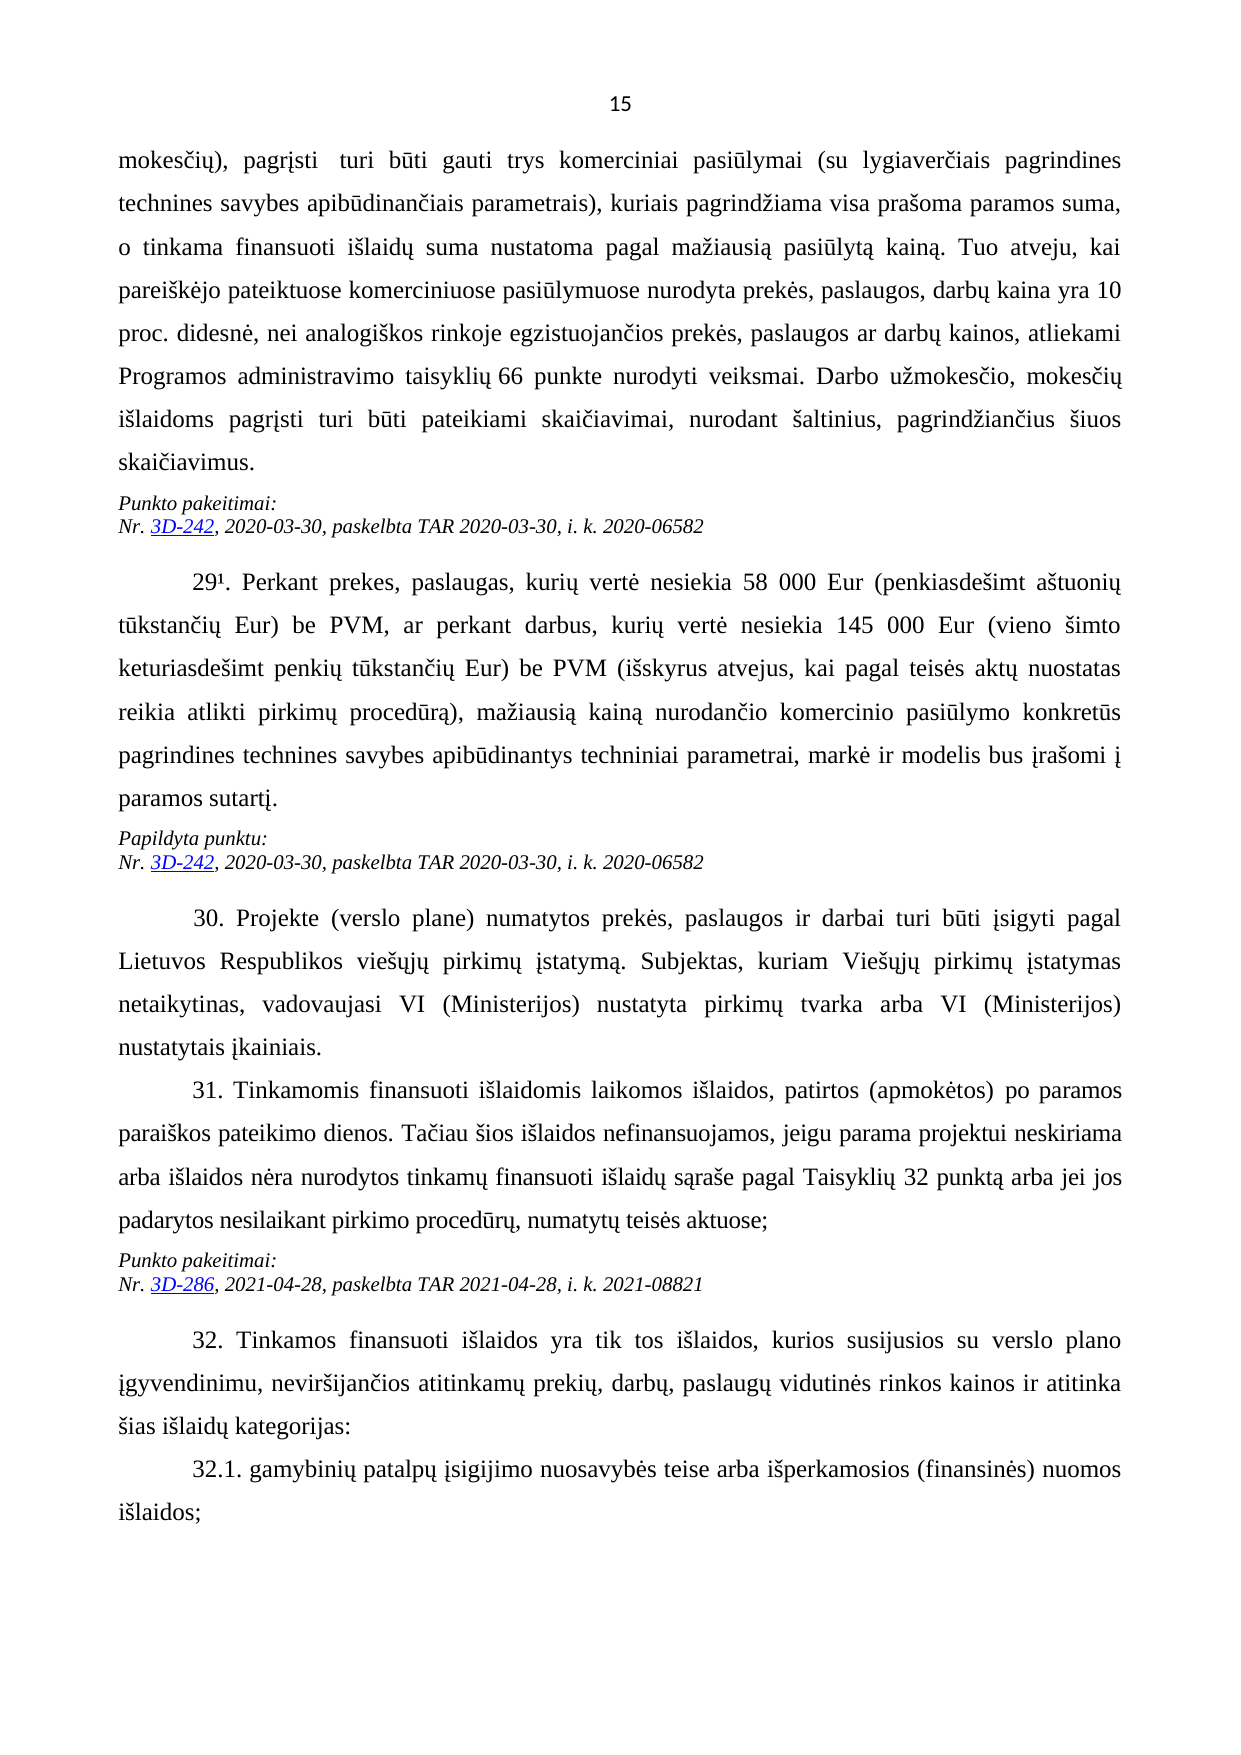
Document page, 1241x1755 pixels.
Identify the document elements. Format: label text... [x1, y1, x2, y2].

text Nr. 3D-286, 2021-04-28, paskelbta TAR 2021-04-28, i. k. 2021-08821 [118, 1272, 1122, 1296]
text mokesčių), pagrįsti turi būti gauti trys komerciniai pasiūlymai (su lygiaverčiais pagrindines technines savybes apibūdinančiais parametrais), kuriais pagrindžiama visa prašoma paramos suma, o tinkama finansuoti išlaidų suma nustatoma pagal mažiausią pasiūlytą kainą. Tuo atveju, kai pareiškėjo pateiktuose komerciniuose pasiūlymuose nurodyta prekės, paslaugos, darbų kaina yra 10 proc. didesnė, nei analogiškos rinkoje egzistuojančios prekės, paslaugos ar darbų kainos, atliekami Programos administravimo taisyklių 66 punkte nurodyti veiksmai. Darbo užmokesčio, mokesčių išlaidoms pagrįsti turi būti pateikiami skaičiavimai, nurodant šaltinius, pagrindžiančius šiuos skaičiavimus. [118, 145, 1122, 476]
text Punkto pakeitimai: [118, 1248, 1122, 1272]
text Nr. 3D-242, 2020-03-30, paskelbta TAR 2020-03-30, i. k. 2020-06582 [118, 514, 1122, 538]
text Punkto pakeitimai: [118, 490, 1122, 514]
text 31. Tinkamomis finansuoti išlaidomis laikomos išlaidos, patirtos (apmokėtos) po paramos paraiškos pateikimo dienos. Tačiau šios išlaidos nefinansuojamos, jeigu parama projektui neskiriama arba išlaidos nėra nurodytos tinkamų finansuoti išlaidų sąraše pagal Taisyklių 32 punktą arba jei jos padarytos nesilaikant pirkimo procedūrų, numatytų teisės aktuose; [118, 1075, 1122, 1233]
text 32. Tinkamos finansuoti išlaidos yra tik tos išlaidos, kurios susijusios su verslo plano įgyvendinimu, neviršijančios atitinkamų prekių, darbų, paslaugų vidutinės rinkos kainos ir atitinka šias išlaidų kategorijas: [118, 1325, 1122, 1440]
text 29¹. Perkant prekes, paslaugas, kurių vertė nesiekia 58 000 Eur (penkiasdešimt aštuonių tūkstančių Eur) be PVM, ar perkant darbus, kurių vertė nesiekia 145 000 Eur (vieno šimto keturiasdešimt penkių tūkstančių Eur) be PVM (išskyrus atvejus, kai pagal teisės aktų nuostatas reikia atlikti pirkimų procedūrą), mažiausią kainą nurodančio komercinio pasiūlymo konkretūs pagrindines technines savybes apibūdinantys techniniai parametrai, markė ir modelis bus įrašomi į paramos sutartį. [118, 567, 1122, 812]
text Nr. 3D-242, 2020-03-30, paskelbta TAR 2020-03-30, i. k. 2020-06582 [118, 850, 1122, 874]
text Papildyta punktu: [118, 826, 1122, 850]
text 30. Projekte (verslo plane) numatytos prekės, paslaugos ir darbai turi būti įsigyti pagal Lietuvos Respublikos viešųjų pirkimų įstatymą. Subjektas, kuriam Viešųjų pirkimų įstatymas netaikytinas, vadovaujasi VI (Ministerijos) nustatyta pirkimų tvarka arba VI (Ministerijos) nustatytais įkainiais. [118, 903, 1122, 1061]
text 32.1. gamybinių patalpų įsigijimo nuosavybės teise arba išperkamosios (finansinės) nuomos išlaidos; [118, 1454, 1122, 1526]
